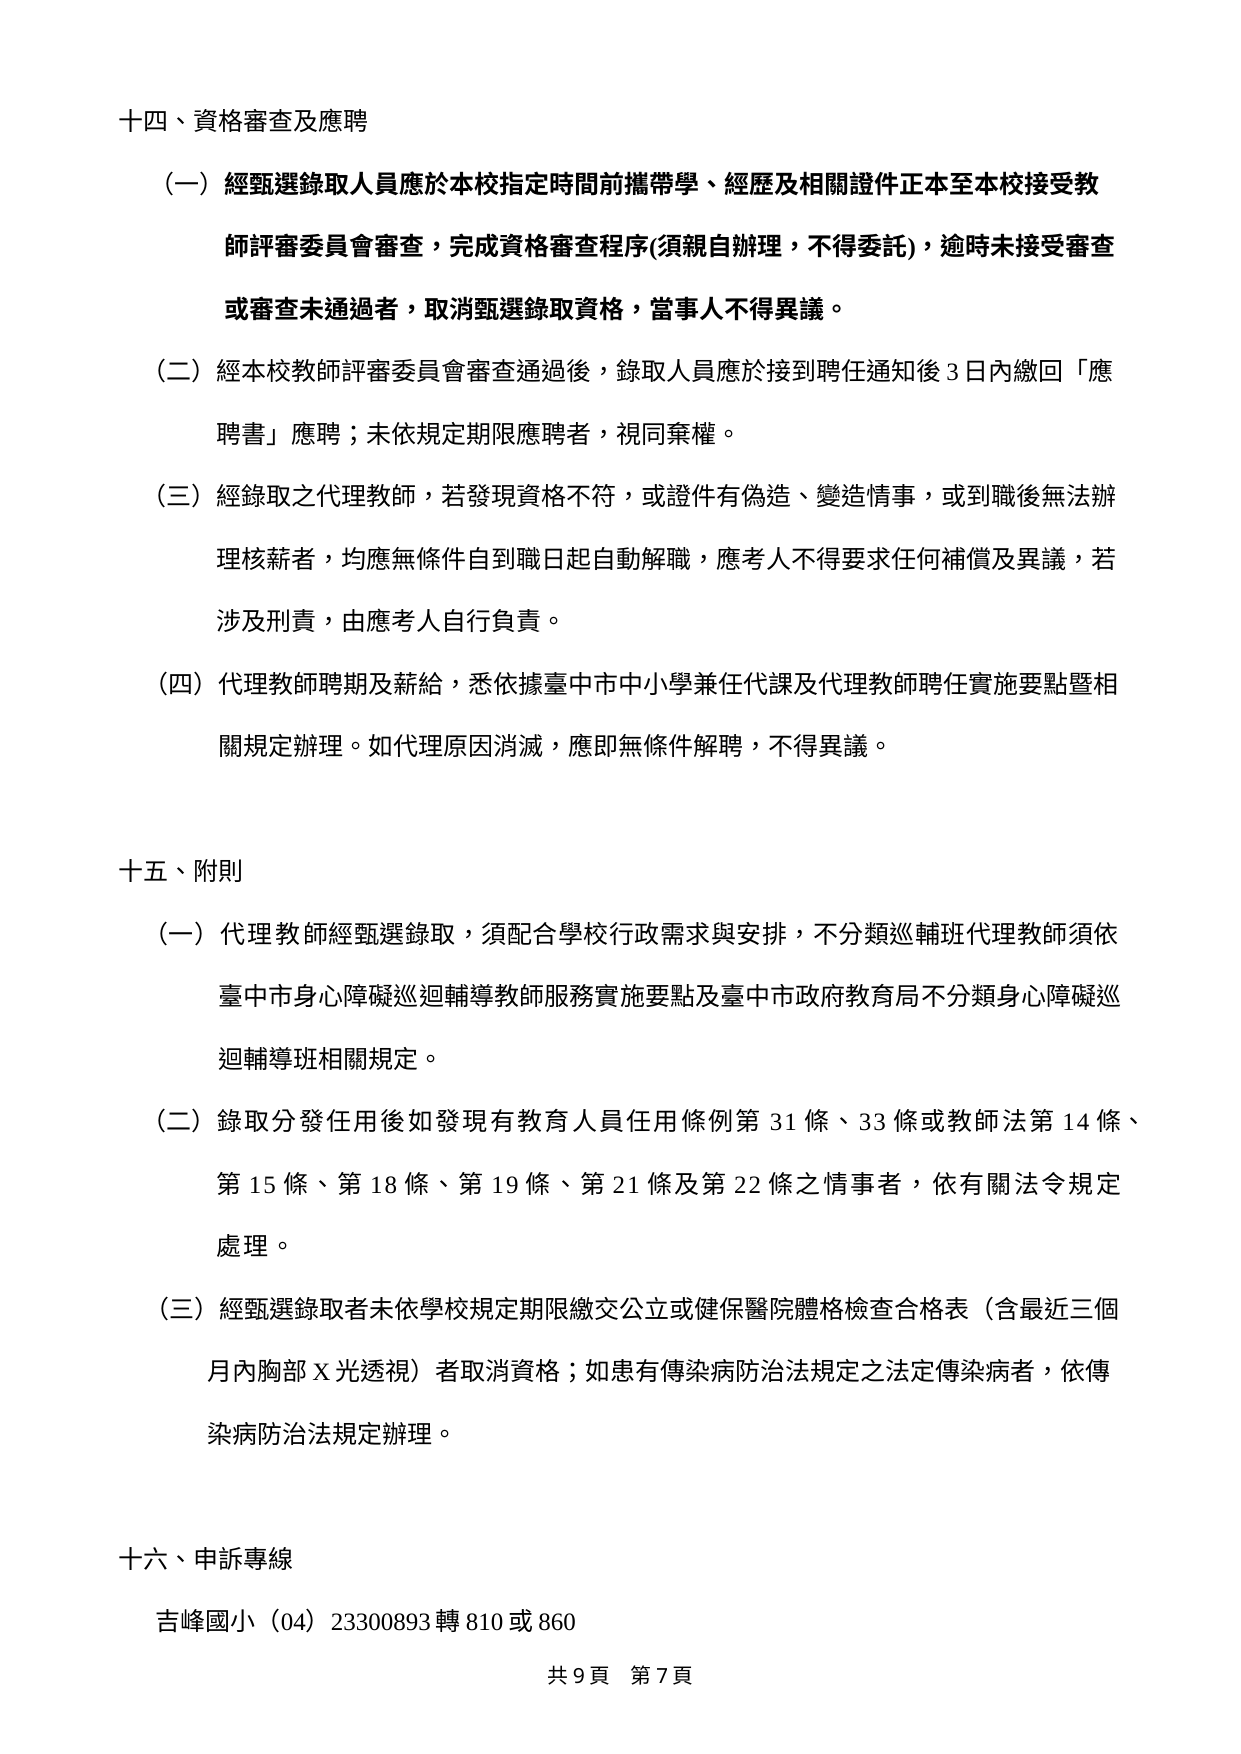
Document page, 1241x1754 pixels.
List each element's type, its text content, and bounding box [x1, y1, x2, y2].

text 十六、申訴專線 [118, 1516, 1122, 1578]
text 十五、附則 [118, 828, 1122, 891]
text （二）經本校教師評審委員會審查通過後，錄取人員應於接到聘任通知後3日內繳回「應聘書」應聘；未依規定期限應聘者，視同棄權。 [141, 328, 1122, 453]
text （一）經甄選錄取人員應於本校指定時間前攜帶學、經歷及相關證件正本至本校接受教師評審委員會審查，完成資格審查程序(須親自辦理，不得委託)，逾時未接受審查或審查未通過者，取消甄選錄取資格，當事人不得異議。 [149, 141, 1122, 328]
text （三）經錄取之代理教師，若發現資格不符，或證件有偽造、變造情事，或到職後無法辦理核薪者，均應無條件自到職日起自動解職，應考人不得要求任何補償及異議，若涉及刑責，由應考人自行負責。 [141, 453, 1122, 641]
text （一）代理教師經甄選錄取，須配合學校行政需求與安排，不分類巡輔班代理教師須依臺中市身心障礙巡迴輔導教師服務實施要點及臺中市政府教育局不分類身心障礙巡迴輔導班相關規定。 [143, 891, 1122, 1078]
text 吉峰國小（04）23300893轉810或860 [118, 1578, 1122, 1641]
text 十四、資格審查及應聘 [118, 78, 1122, 141]
text （四）代理教師聘期及薪給，悉依據臺中市中小學兼任代課及代理教師聘任實施要點暨相關規定辦理。如代理原因消滅，應即無條件解聘，不得異議。 [143, 641, 1122, 766]
text （三）經甄選錄取者未依學校規定期限繳交公立或健保醫院體格檢查合格表（含最近三個月內胸部X光透視）者取消資格；如患有傳染病防治法規定之法定傳染病者，依傳染病防治法規定辦理。 [144, 1266, 1122, 1453]
text （二）錄取分發任用後如發現有教育人員任用條例第31條、33條或教師法第14條、第15條、第18條、第19條、第21條及第22條之情事者，依有關法令規定處理。 [141, 1078, 1122, 1266]
